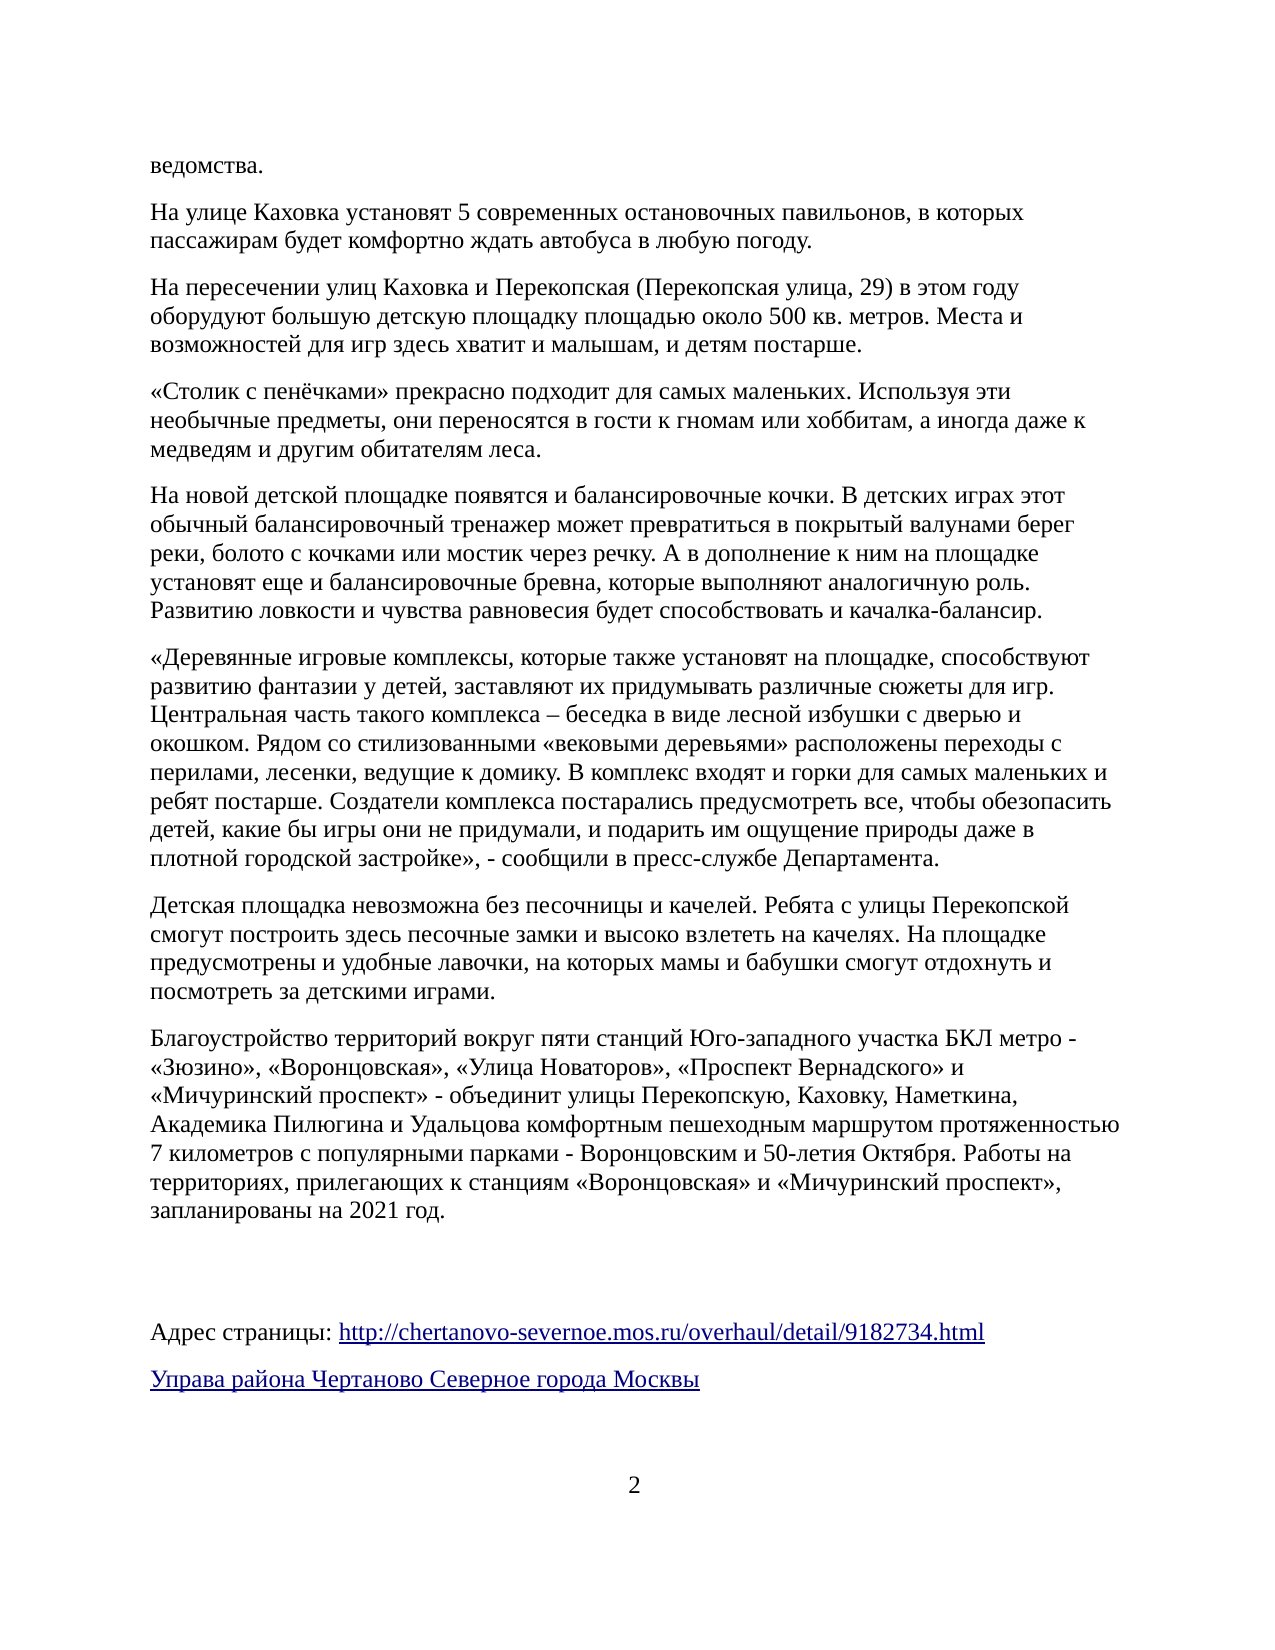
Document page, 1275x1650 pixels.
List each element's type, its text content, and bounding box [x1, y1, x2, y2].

text «Столик с пенёчками» прекрасно подходит для самых маленьких. Используя эти необычные предметы, они переносятся в гости к гномам или хоббитам, а иногда даже к медведям и другим обитателям леса. [150, 376, 1125, 462]
text На новой детской площадке появятся и балансировочные кочки. В детских играх этот обычный балансировочный тренажер может превратиться в покрытый валунами берег реки, болото с кочками или мостик через речку. А в дополнение к ним на площадке установят еще и балансировочные бревна, которые выполняют аналогичную роль. Развитию ловкости и чувства равновесия будет способствовать и качалка-балансир. [150, 480, 1125, 624]
text Адрес страницы: http://chertanovo-severnoe.mos.ru/overhaul/detail/9182734.html [150, 1317, 1125, 1346]
text На пересечении улиц Каховка и Перекопская (Перекопская улица, 29) в этом году оборудуют большую детскую площадку площадью около 500 кв. метров. Места и возможностей для игр здесь хватит и малышам, и детям постарше. [150, 272, 1125, 358]
text Детская площадка невозможна без песочницы и качелей. Ребята с улицы Перекопской смогут построить здесь песочные замки и высоко взлететь на качелях. На площадке предусмотрены и удобные лавочки, на которых мамы и бабушки смогут отдохнуть и посмотреть за детскими играми. [150, 890, 1125, 1005]
text На улице Каховка установят 5 современных остановочных павильонов, в которых пассажирам будет комфортно ждать автобуса в любую погоду. [150, 197, 1125, 254]
text Благоустройство территорий вокруг пяти станций Юго-западного участка БКЛ метро - «Зюзино», «Воронцовская», «Улица Новаторов», «Проспект Вернадского» и «Мичуринский проспект» - объединит улицы Перекопскую, Каховку, Наметкина, Академика Пилюгина и Удальцова комфортным пешеходным маршрутом протяженностью 7 километров с популярными парками - Воронцовским и 50-летия Октября. Работы на территориях, прилегающих к станциям «Воронцовская» и «Мичуринский проспект», запланированы на 2021 год. [150, 1023, 1125, 1224]
text ведомства. [150, 150, 1125, 179]
text «Деревянные игровые комплексы, которые также установят на площадке, способствуют развитию фантазии у детей, заставляют их придумывать различные сюжеты для игр. Центральная часть такого комплекса – беседка в виде лесной избушки с дверью и окошком. Рядом со стилизованными «вековыми деревьями» расположены переходы с перилами, лесенки, ведущие к домику. В комплекс входят и горки для самых маленьких и ребят постарше. Создатели комплекса постарались предусмотреть все, чтобы обезопасить детей, какие бы игры они не придумали, и подарить им ощущение природы даже в плотной городской застройке», - сообщили в пресс-службе Департамента. [150, 642, 1125, 872]
text Управа района Чертаново Северное города Москвы [150, 1364, 1125, 1393]
